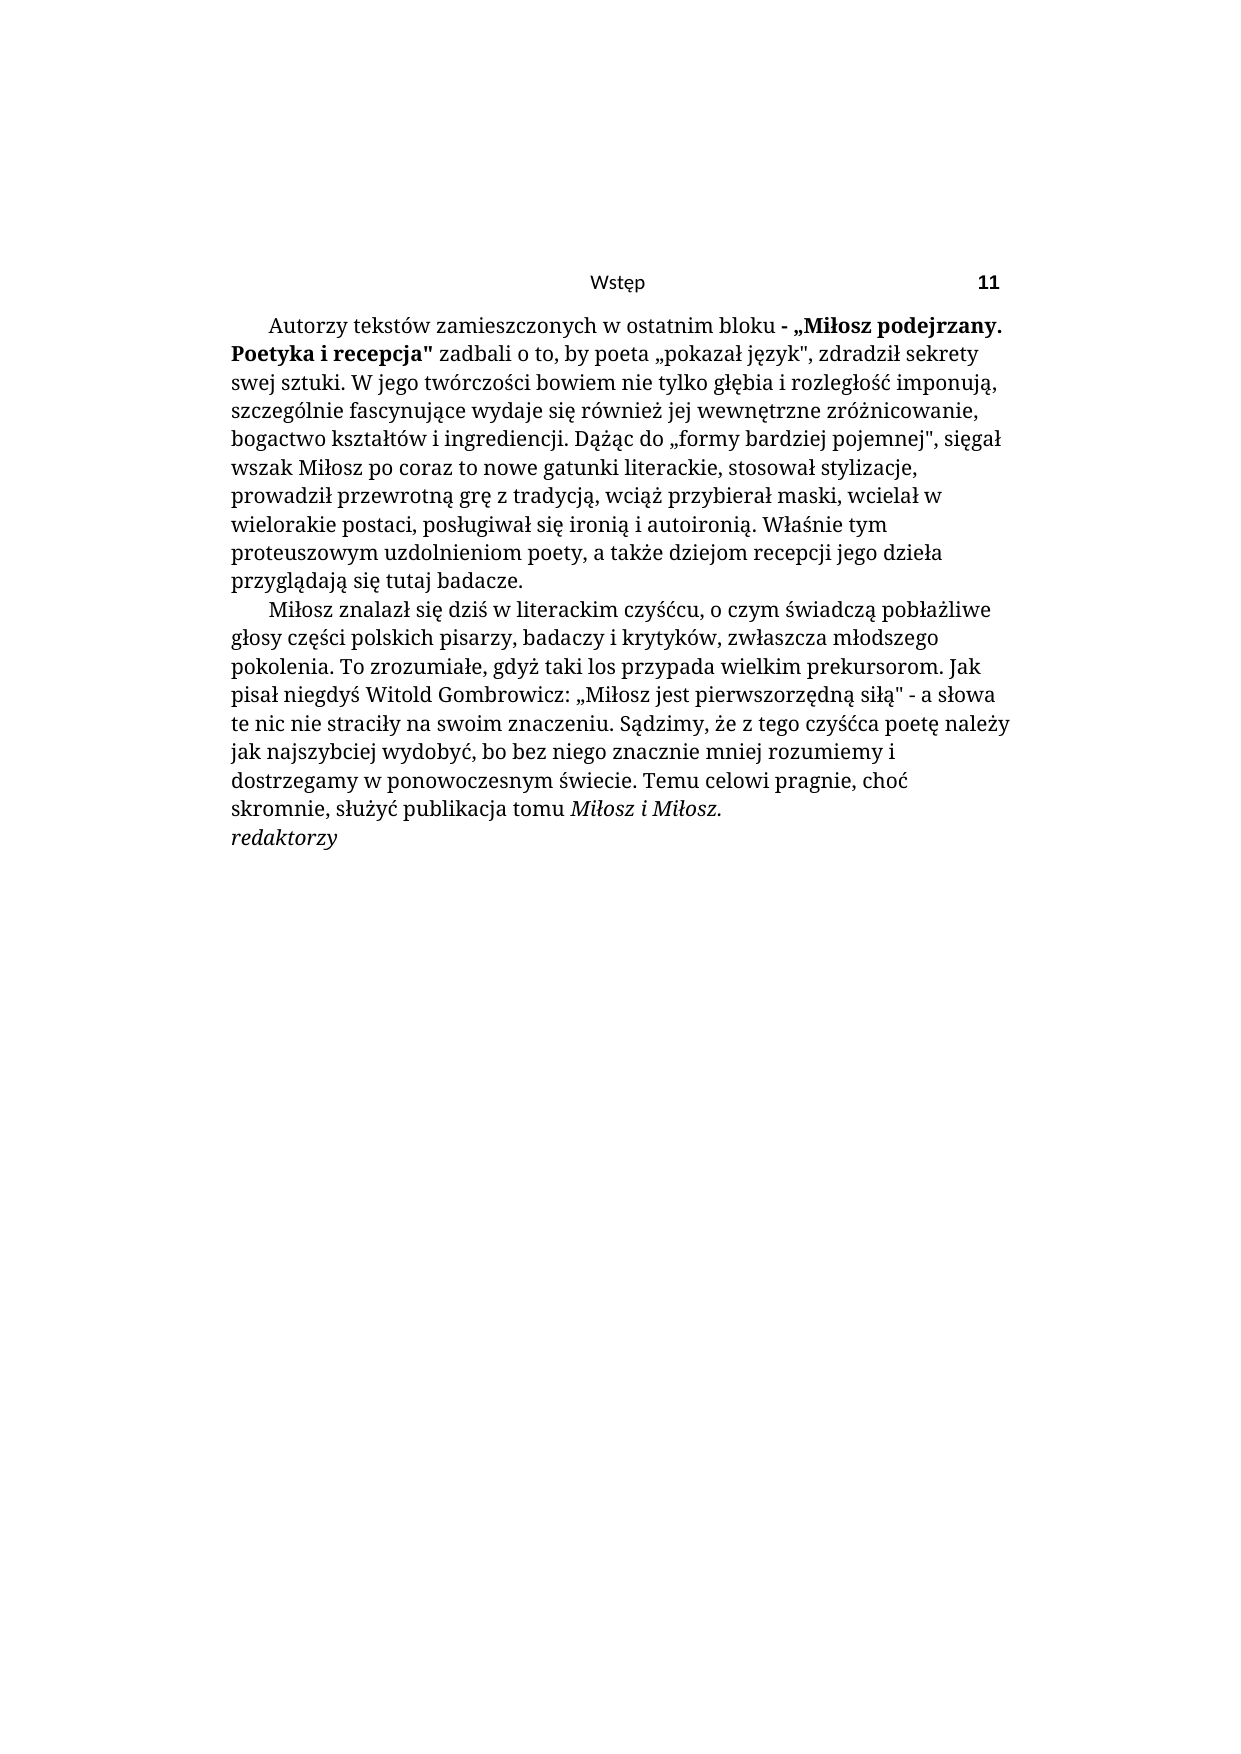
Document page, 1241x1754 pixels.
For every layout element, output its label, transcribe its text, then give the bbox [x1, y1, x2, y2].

text Miłosz znalazł się dziś w literackim czyśćcu, o czym świadczą pobłażli­we głosy części polskich pisarzy, badaczy i krytyków, zwłaszcza młodsze­go pokolenia. To zrozumiałe, gdyż taki los przypada wielkim prekursorom. Jak pisał niegdyś Witold Gombrowicz: „Miłosz jest pierwszorzędną siłą" - a słowa te nic nie straciły na swoim znaczeniu. Sądzimy, że z tego czyśćca poetę należy jak najszybciej wydobyć, bo bez niego znacznie mniej rozumie­my i dostrzegamy w ponowoczesnym świecie. Temu celowi pragnie, choć skromnie, służyć publikacja tomu Miłosz i Miłosz. [231, 595, 1010, 823]
text Autorzy tekstów zamieszczonych w ostatnim bloku - „Miłosz podej­rzany. Poetyka i recepcja" zadbali o to, by poeta „pokazał język", zdradził sekrety swej sztuki. W jego twórczości bowiem nie tylko głębia i rozległość imponują, szczególnie fascynujące wydaje się również jej wewnętrzne zróż­nicowanie, bogactwo kształtów i ingrediencji. Dążąc do „formy bardziej pojemnej", sięgał wszak Miłosz po coraz to nowe gatunki literackie, stoso­wał stylizacje, prowadził przewrotną grę z tradycją, wciąż przybierał ma­ski, wcielał w wielorakie postaci, posługiwał się ironią i autoironią. Właśnie tym proteuszowym uzdolnieniom poety, a także dziejom recepcji jego dzieła przyglądają się tutaj badacze. [231, 311, 1010, 595]
text redaktorzy [231, 823, 1010, 851]
